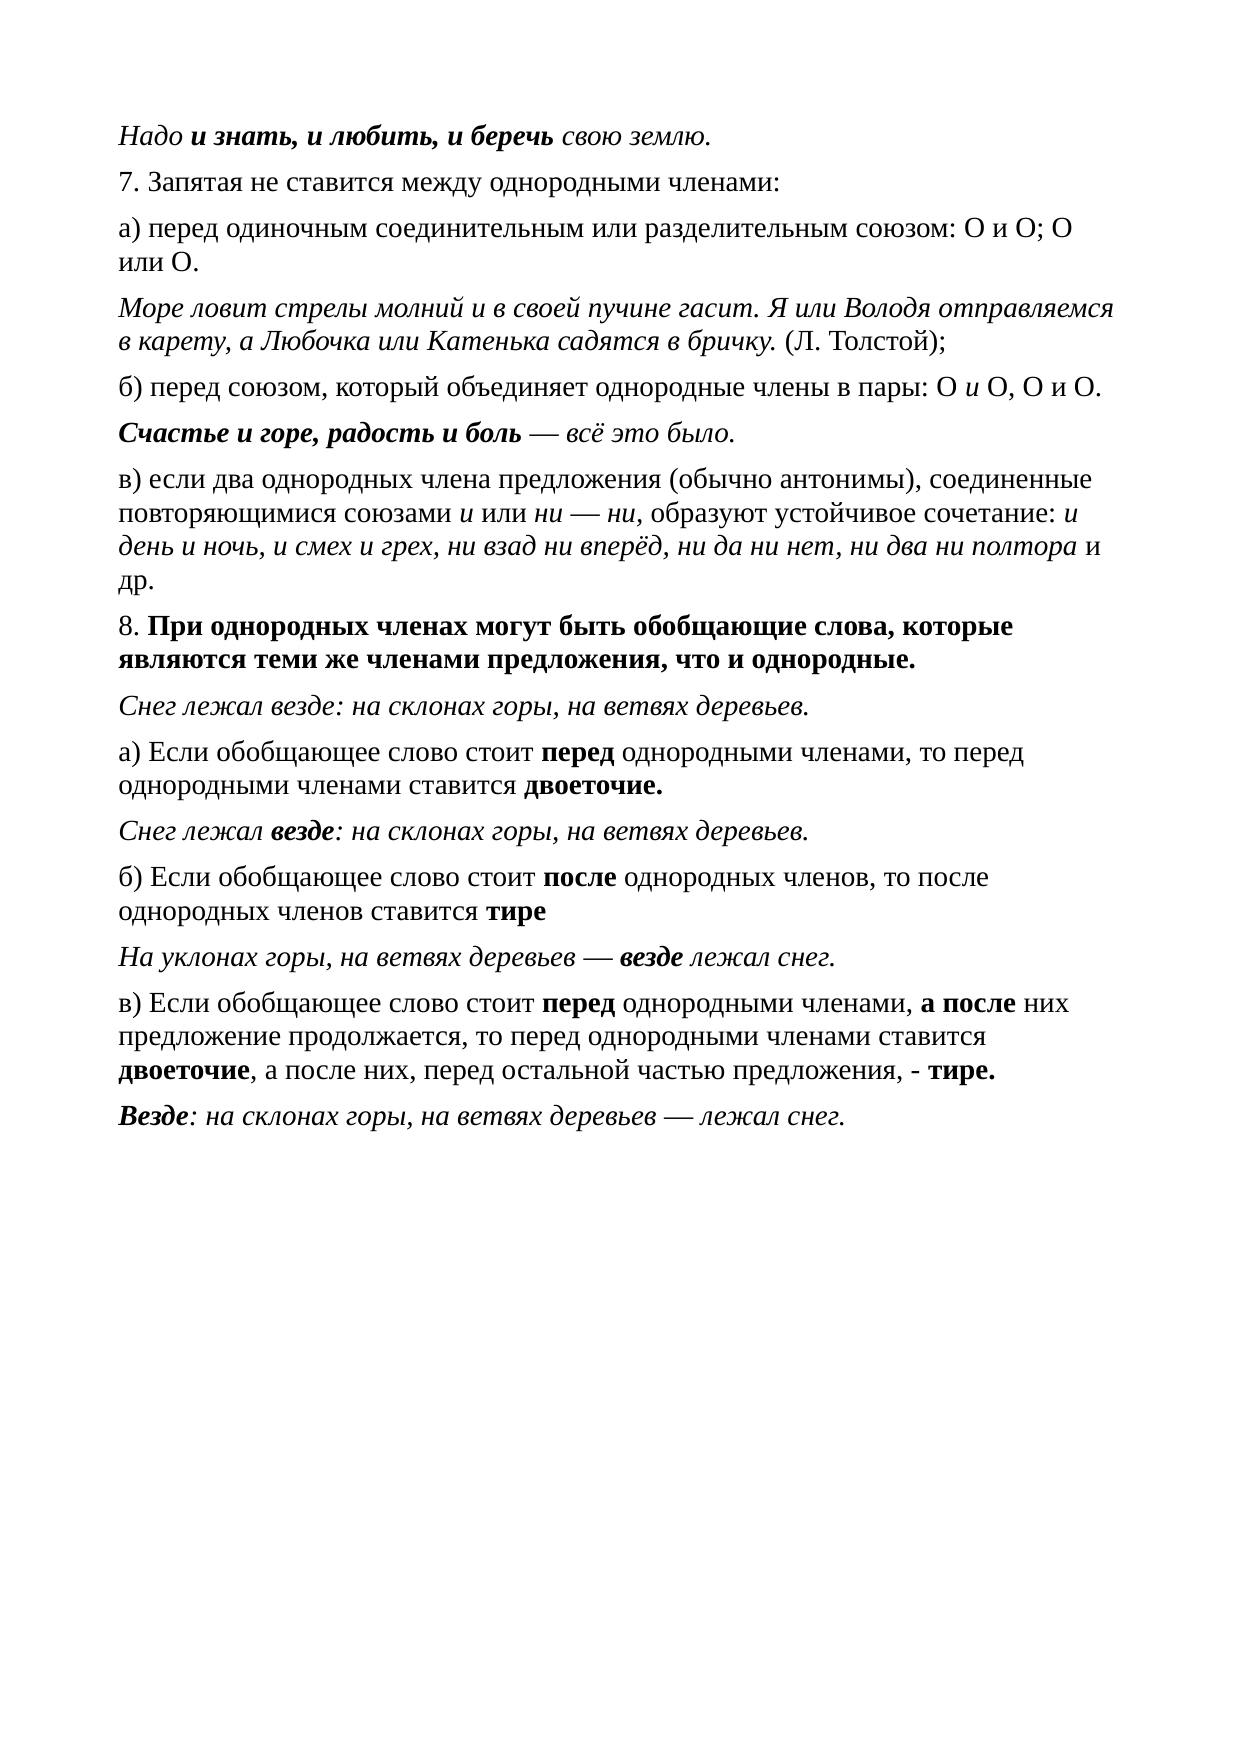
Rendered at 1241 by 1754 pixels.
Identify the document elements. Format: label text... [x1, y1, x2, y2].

text Везде: на склонах горы, на ветвях деревьев — лежал снег. [118, 1098, 1122, 1132]
text Счастье и горе, радость и боль — всё это было. [118, 415, 1122, 449]
text Море ловит стрелы молний и в своей пучине гасит. Я или Володя отправляемся в карету, а Любочка или Катенька садятся в бричку. (Л. Толстой); [118, 290, 1122, 357]
text а) Если обобщающее слово стоит перед однородными членами, то перед однородными членами ставится двоеточие. [118, 734, 1122, 801]
text в) Если обобщающее слово стоит перед однородными членами, а после них предложение продолжается, то перед однородными членами ставится двоеточие, а после них, перед остальной частью предложения, - тире. [118, 985, 1122, 1086]
text а) перед одиночным соединительным или разделительным союзом: О и О; О или О. [118, 210, 1122, 277]
text Надо и знать, и любить, и беречь свою землю. [118, 118, 1122, 152]
text б) перед союзом, который объединяет однородные члены в пары: О и О, О и О. [118, 369, 1122, 403]
text 7. Запятая не ставится между однородными членами: [118, 164, 1122, 198]
text б) Если обобщающее слово стоит после однородных членов, то после однородных членов ставится тире [118, 859, 1122, 926]
text в) если два однородных члена предложения (обычно антони­мы), соединенные повторяющимися союзами и или ни — ни, обра­зуют устойчивое сочетание: и день и ночь, и смех и грех, ни взад ни вперёд, ни да ни нет, ни два ни полтора и др. [118, 461, 1122, 596]
text Снег лежал везде: на склонах горы, на ветвях деревьев. [118, 813, 1122, 847]
text Снег лежал везде: на склонах горы, на ветвях деревьев. [118, 688, 1122, 721]
text 8. При однородных членах могут быть обобщающие слова, которые являются теми же членами предложения, что и однородные. [118, 608, 1122, 675]
text На уклонах горы, на ветвях деревьев — везде лежал снег. [118, 939, 1122, 972]
